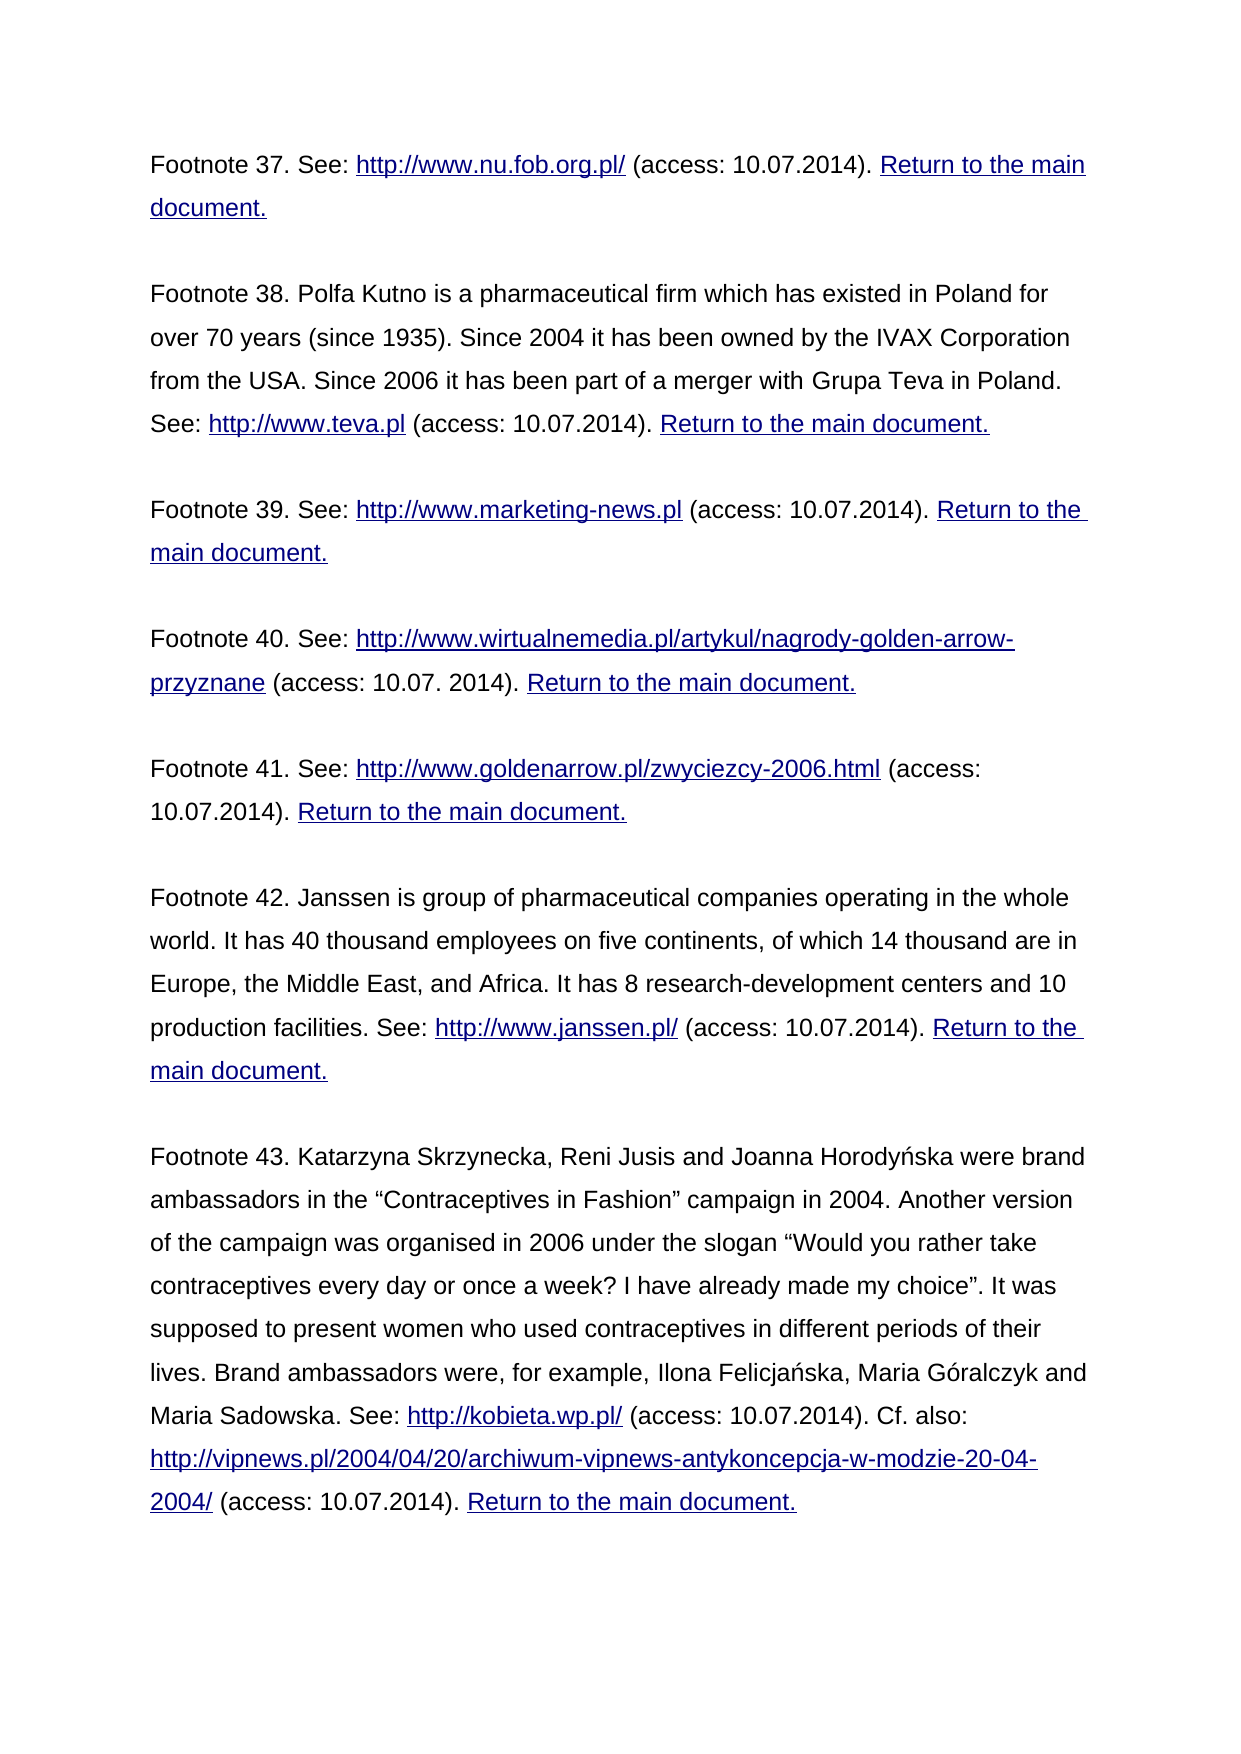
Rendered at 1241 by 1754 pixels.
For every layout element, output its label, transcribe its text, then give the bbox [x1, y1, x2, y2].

text Footnote 38. Polfa Kutno is a pharmaceutical firm which has existed in Poland for over 70 years (since 1935). Since 2004 it has been owned by the IVAX Corporation from the USA. Since 2006 it has been part of a merger with Grupa Teva in Poland. See: http://www.teva.pl (access: 10.07.2014). Return to the main document. [150, 279, 1090, 437]
text Footnote 41. See: http://www.goldenarrow.pl/zwyciezcy-2006.html (access: 10.07.2014). Return to the main document. [150, 754, 1090, 826]
text Footnote 43. Katarzyna Skrzynecka, Reni Jusis and Joanna Horodyńska were brand ambassadors in the “Contraceptives in Fashion” campaign in 2004. Another version of the campaign was organised in 2006 under the slogan “Would you rather take contraceptives every day or once a week? I have already made my choice”. It was supposed to present women who used contraceptives in different periods of their lives. Brand ambassadors were, for example, Ilona Felicjańska, Maria Góralczyk and Maria Sadowska. See: http://kobieta.wp.pl/ (access: 10.07.2014). Cf. also: http://vipnews.pl/2004/04/20/archiwum-vipnews-antykoncepcja-w-modzie-20-04-2004/ (access: 10.07.2014). Return to the main document. [150, 1142, 1090, 1516]
text Footnote 40. See: http://www.wirtualnemedia.pl/artykul/nagrody-golden-arrow-przyznane (access: 10.07. 2014). Return to the main document. [150, 624, 1090, 696]
text Footnote 42. Janssen is group of pharmaceutical companies operating in the whole world. It has 40 thousand employees on five continents, of which 14 thousand are in Europe, the Middle East, and Africa. It has 8 research-development centers and 10 production facilities. See: http://www.janssen.pl/ (access: 10.07.2014). Return to the main document. [150, 883, 1090, 1084]
text Footnote 37. See: http://www.nu.fob.org.pl/ (access: 10.07.2014). Return to the main document. [150, 150, 1090, 222]
text Footnote 39. See: http://www.marketing-news.pl (access: 10.07.2014). Return to the main document. [150, 495, 1090, 567]
